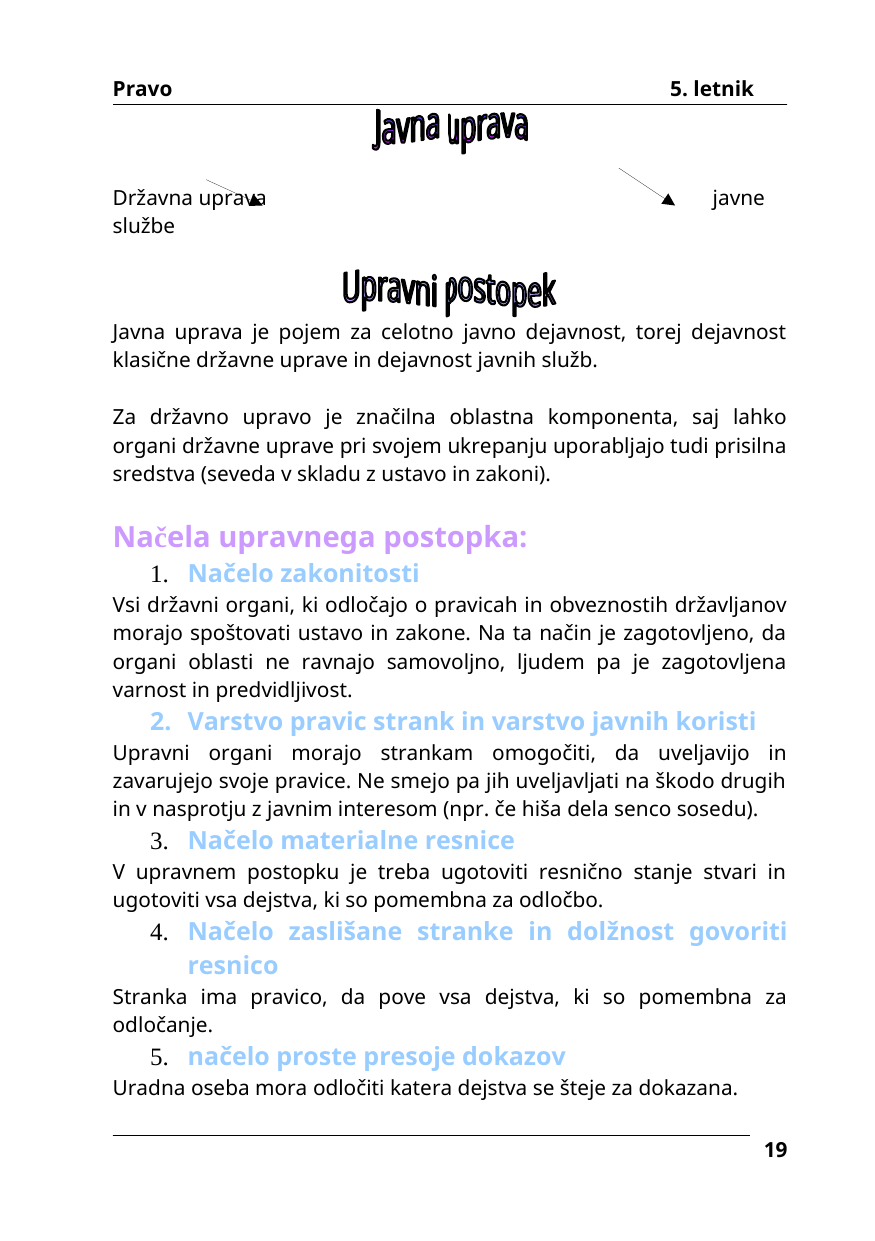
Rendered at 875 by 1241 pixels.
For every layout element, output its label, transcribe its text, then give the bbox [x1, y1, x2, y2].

text Vsi državni organi, ki odločajo o pravicah in obveznostih državljanov morajo spoštovati ustavo in zakone. Na ta način je zagotovljeno, da organi oblasti ne ravnajo samovoljno, ljudem pa je zagotovljena varnost in predvidljivost. [112, 590, 787, 704]
text Stranka ima pravico, da pove vsa dejstva, ki so pomembna za odločanje. [112, 982, 787, 1039]
text Načela upravnega postopka: [112, 516, 787, 556]
list Načelo zakonitosti [150, 556, 787, 590]
text Državna uprava javne službe [112, 183, 787, 240]
text Za državno upravo je značilna oblastna komponenta, saj lahko organi državne uprave pri svojem ukrepanju uporabljajo tudi prisilna sredstva (seveda v skladu z ustavo in zakoni). [112, 402, 787, 488]
list Varstvo pravic strank in varstvo javnih koristi [150, 704, 787, 738]
text Upravni organi morajo strankam omogočiti, da uveljavijo in zavarujejo svoje pravice. Ne smejo pa jih uveljavljati na škodo drugih in v nasprotju z javnim interesom (npr. če hiša dela senco sosedu). [112, 738, 787, 823]
list načelo proste presoje dokazov [150, 1039, 787, 1073]
list Načelo zaslišane stranke in dolžnost govoriti resnico [150, 914, 787, 982]
text Javna uprava je pojem za celotno javno dejavnost, torej dejavnost klasične državne uprave in dejavnost javnih služb. [112, 317, 787, 374]
list Načelo materialne resnice [150, 823, 787, 857]
text Uradna oseba mora odločiti katera dejstva se šteje za dokazana. [112, 1073, 787, 1101]
text V upravnem postopku je treba ugotoviti resnično stanje stvari in ugotoviti vsa dejstva, ki so pomembna za odločbo. [112, 857, 787, 914]
